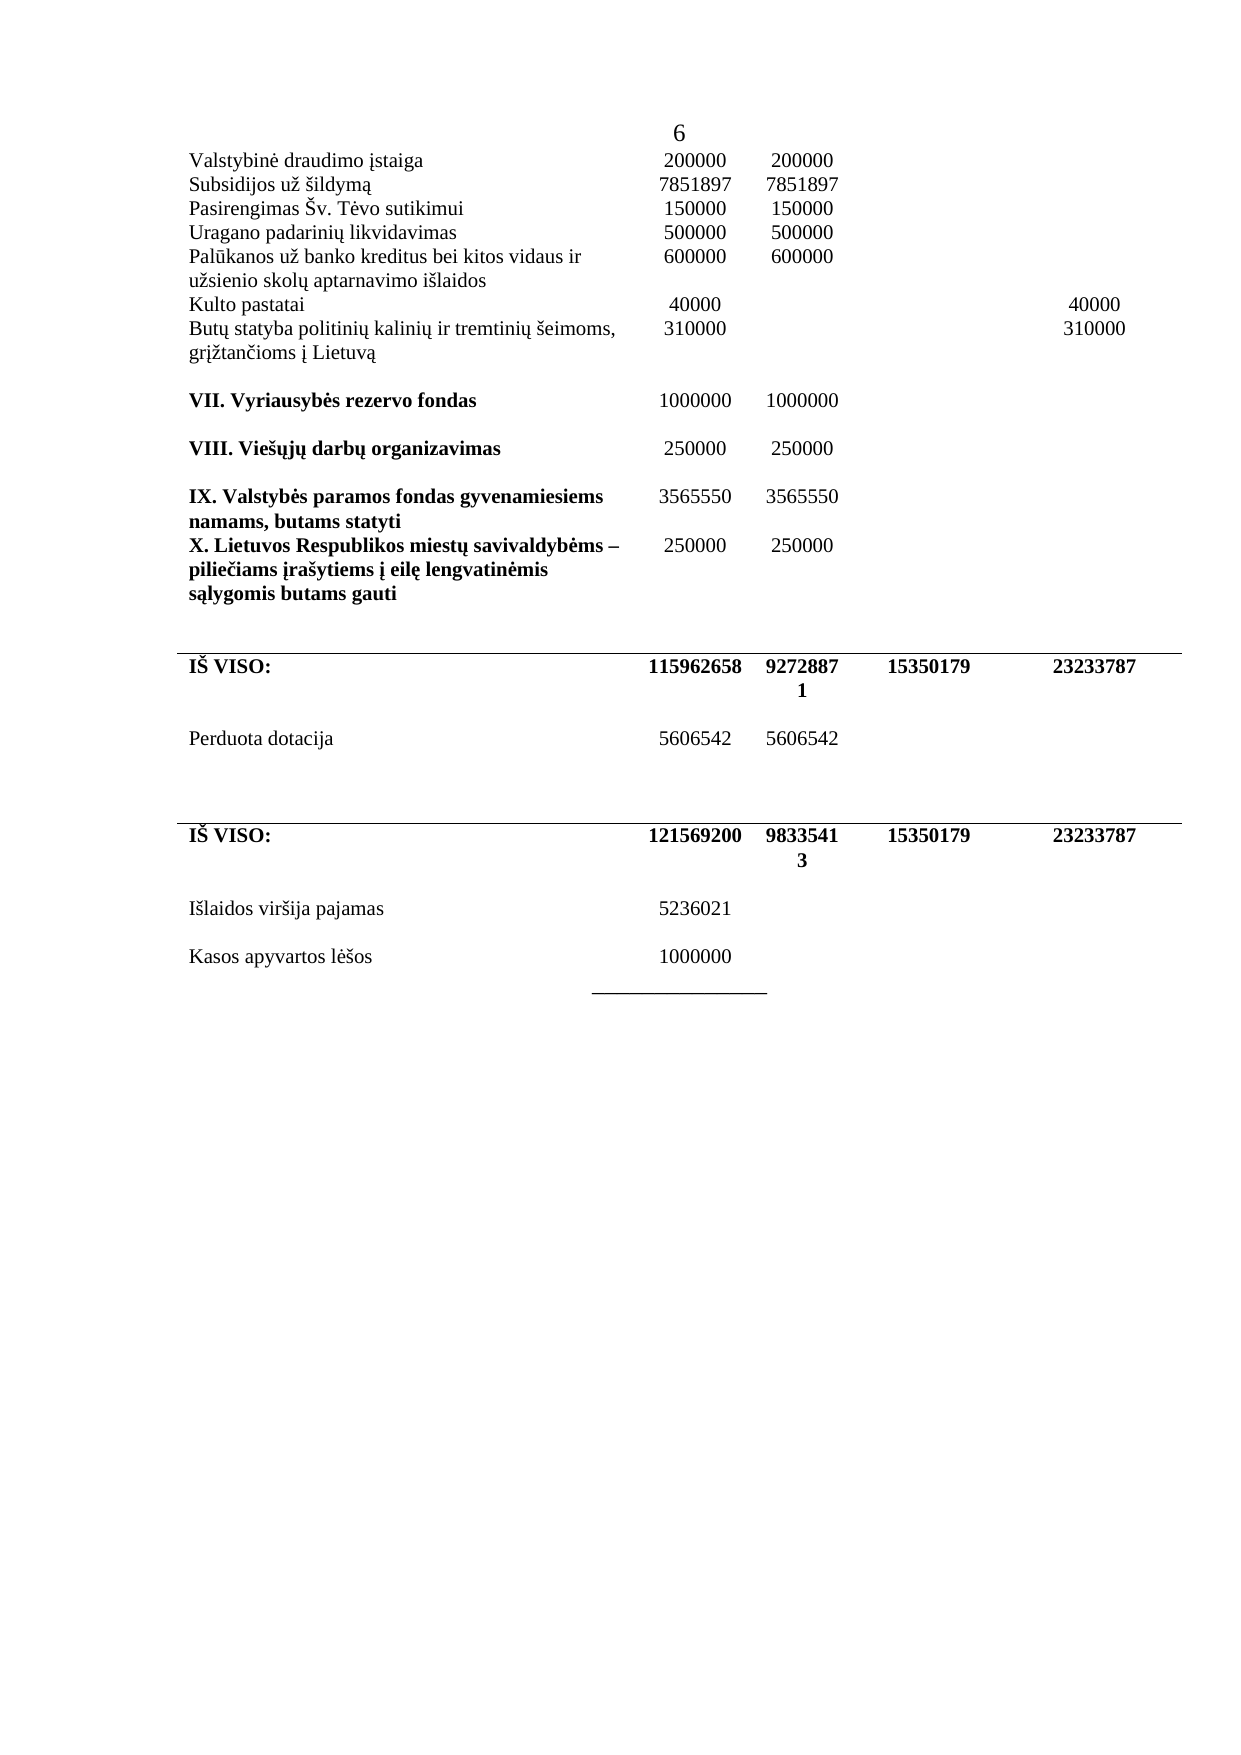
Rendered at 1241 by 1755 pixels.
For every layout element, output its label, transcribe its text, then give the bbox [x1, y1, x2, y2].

table_cell 150000 [753, 196, 851, 220]
table_cell [636, 364, 753, 388]
table_cell 3565550 [636, 485, 753, 533]
table_cell IŠ VISO: [177, 824, 636, 872]
table_cell 115962658 [636, 654, 753, 702]
table_cell 250000 [753, 436, 851, 460]
table_cell Subsidijos už šildymą [177, 172, 636, 196]
table_cell [753, 798, 851, 822]
table_cell [636, 872, 753, 896]
table_cell [1007, 460, 1182, 484]
table_cell Palūkanos už banko kreditus bei kitos vidaus ir užsienio skolų aptarnavimo išlaidos [177, 244, 636, 292]
table_cell [753, 750, 851, 774]
table_cell Išlaidos viršija pajamas [177, 896, 636, 920]
table_cell [177, 750, 636, 774]
table_cell [1007, 220, 1182, 244]
table_cell [753, 896, 851, 920]
table_cell [177, 412, 636, 436]
table_cell 40000 [1007, 292, 1182, 316]
table_cell [636, 920, 753, 944]
table_cell [1007, 774, 1182, 798]
table_cell [753, 774, 851, 798]
table_cell [753, 412, 851, 436]
table_cell [851, 896, 1007, 920]
table_cell 92728871 [753, 654, 851, 702]
table_cell [177, 605, 636, 629]
table_cell [636, 750, 753, 774]
table_cell [177, 364, 636, 388]
table_cell [851, 436, 1007, 460]
table_cell 15350179 [851, 654, 1007, 702]
table_cell [851, 148, 1007, 172]
table_cell [1007, 702, 1182, 726]
table_cell [636, 702, 753, 726]
table_cell VII. Vyriausybės rezervo fondas [177, 388, 636, 412]
table_cell [177, 774, 636, 798]
table_cell [1007, 196, 1182, 220]
table_cell [1007, 750, 1182, 774]
table_cell [1007, 533, 1182, 605]
table_cell [851, 196, 1007, 220]
table_cell [753, 460, 851, 484]
table_cell [851, 220, 1007, 244]
text ______________ [177, 968, 1181, 997]
table_cell [1007, 172, 1182, 196]
table_cell 1000000 [636, 388, 753, 412]
table_cell [851, 364, 1007, 388]
table_cell Valstybinė draudimo įstaiga [177, 148, 636, 172]
table_cell [851, 702, 1007, 726]
table_cell 98335413 [753, 824, 851, 872]
table_cell [851, 388, 1007, 412]
table_cell 5606542 [636, 726, 753, 750]
table_cell [851, 872, 1007, 896]
table_cell 310000 [636, 316, 753, 364]
table_cell 1000000 [753, 388, 851, 412]
table_cell [851, 798, 1007, 822]
table_cell 250000 [636, 533, 753, 605]
table_cell [851, 920, 1007, 944]
table_cell [1007, 896, 1182, 920]
table_cell [1007, 388, 1182, 412]
table_cell [636, 629, 753, 653]
table_cell 250000 [636, 436, 753, 460]
table_cell [1007, 485, 1182, 533]
table_cell [851, 750, 1007, 774]
table_cell [1007, 412, 1182, 436]
table_cell [753, 364, 851, 388]
table_cell Perduota dotacija [177, 726, 636, 750]
table_cell 150000 [636, 196, 753, 220]
table_cell 1000000 [636, 944, 753, 968]
table_cell [753, 872, 851, 896]
table_cell [636, 460, 753, 484]
table_cell 23233787 [1007, 824, 1182, 872]
table_cell [177, 872, 636, 896]
table_cell 200000 [753, 148, 851, 172]
table_cell 500000 [636, 220, 753, 244]
table_cell 200000 [636, 148, 753, 172]
table_cell 5236021 [636, 896, 753, 920]
table_cell VIII. Viešųjų darbų organizavimas [177, 436, 636, 460]
table_cell [851, 244, 1007, 292]
table_cell [1007, 920, 1182, 944]
table_cell [851, 460, 1007, 484]
table_cell [851, 774, 1007, 798]
table_cell [1007, 148, 1182, 172]
table_cell 250000 [753, 533, 851, 605]
table_cell [1007, 944, 1182, 968]
table_cell 40000 [636, 292, 753, 316]
table_cell [1007, 798, 1182, 822]
table_cell [1007, 872, 1182, 896]
table_cell [851, 316, 1007, 364]
table_cell [1007, 436, 1182, 460]
table_cell [177, 629, 636, 653]
table_cell [177, 920, 636, 944]
table_cell [1007, 605, 1182, 629]
table_cell [851, 292, 1007, 316]
table_cell 3565550 [753, 485, 851, 533]
table_cell [851, 605, 1007, 629]
table_cell IŠ VISO: [177, 654, 636, 702]
table_cell [1007, 629, 1182, 653]
table_cell 121569200 [636, 824, 753, 872]
table_cell [851, 412, 1007, 436]
table_cell 7851897 [636, 172, 753, 196]
table_cell [636, 798, 753, 822]
table_cell X. Lietuvos Respublikos miestų savivaldybėms – piliečiams įrašytiems į eilę lengvatinėmis sąlygomis butams gauti [177, 533, 636, 605]
table_cell [753, 702, 851, 726]
table_cell [636, 412, 753, 436]
table_cell [1007, 244, 1182, 292]
table_cell [851, 726, 1007, 750]
table_cell Pasirengimas Šv. Tėvo sutikimui [177, 196, 636, 220]
table_cell Uragano padarinių likvidavimas [177, 220, 636, 244]
table_cell 7851897 [753, 172, 851, 196]
table_cell 310000 [1007, 316, 1182, 364]
table_cell [1007, 726, 1182, 750]
table_cell [177, 460, 636, 484]
table_cell Kasos apyvartos lėšos [177, 944, 636, 968]
table_cell [177, 702, 636, 726]
table_cell [753, 944, 851, 968]
table_cell [851, 629, 1007, 653]
table_cell [753, 316, 851, 364]
table_cell 600000 [753, 244, 851, 292]
table_cell 500000 [753, 220, 851, 244]
table_cell 15350179 [851, 824, 1007, 872]
table_cell 600000 [636, 244, 753, 292]
table_cell [753, 629, 851, 653]
table_cell 5606542 [753, 726, 851, 750]
table_cell [177, 798, 636, 822]
table_cell [636, 605, 753, 629]
table_cell 23233787 [1007, 654, 1182, 702]
table_cell [753, 292, 851, 316]
table_cell [851, 485, 1007, 533]
table_cell [851, 172, 1007, 196]
table_cell [851, 533, 1007, 605]
table_cell [753, 920, 851, 944]
table_cell [851, 944, 1007, 968]
table_cell Kulto pastatai [177, 292, 636, 316]
table_cell [636, 774, 753, 798]
table_cell [753, 605, 851, 629]
table_cell [1007, 364, 1182, 388]
table_cell Butų statyba politinių kalinių ir tremtinių šeimoms, grįžtančioms į Lietuvą [177, 316, 636, 364]
table_cell IX. Valstybės paramos fondas gyvenamiesiems namams, butams statyti [177, 485, 636, 533]
